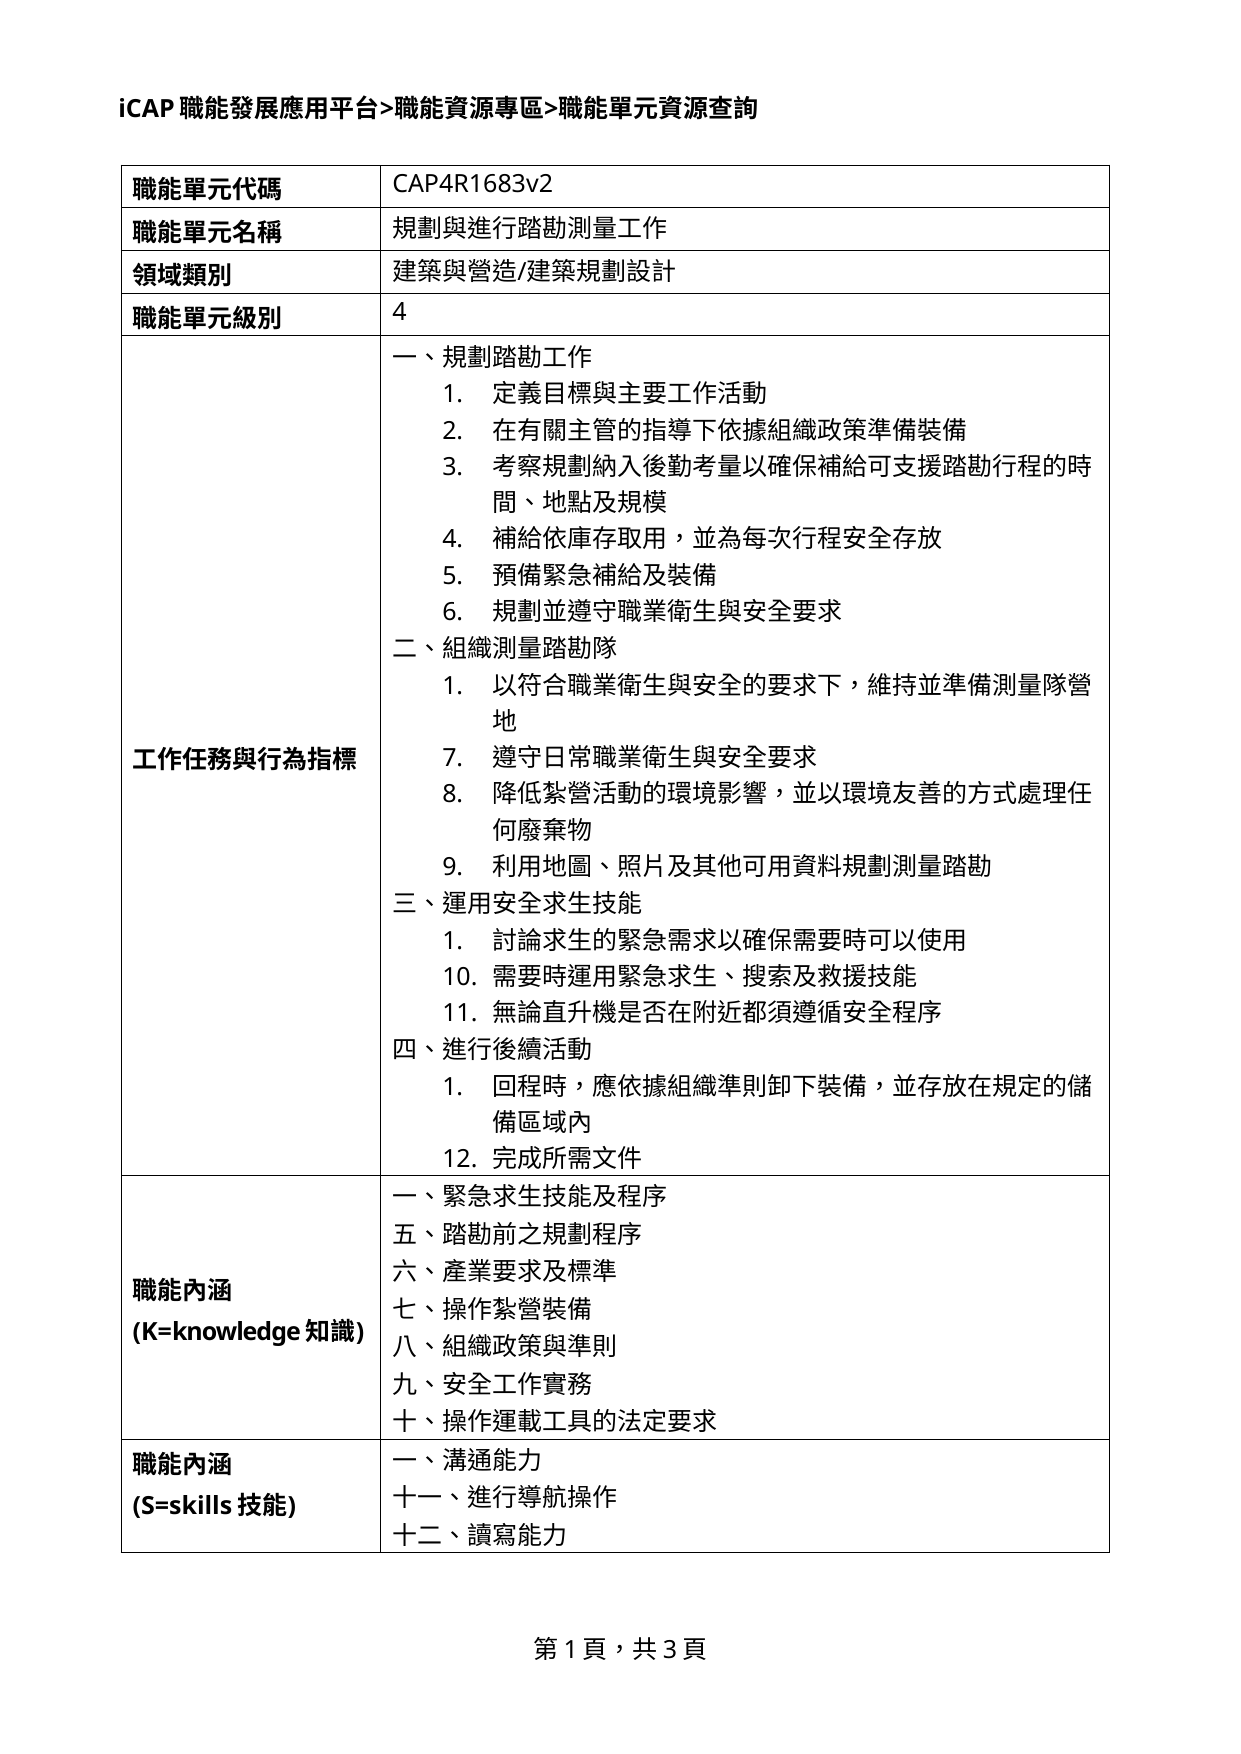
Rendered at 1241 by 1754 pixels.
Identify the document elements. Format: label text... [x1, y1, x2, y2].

table_cell 職能內涵 (S=skills技能) [122, 1440, 380, 1552]
table_header 職能單元代碼 [122, 166, 380, 207]
table_cell 建築與營造/建築規劃設計 [381, 251, 1109, 293]
table_cell 規劃與進行踏勘測量工作 [381, 208, 1109, 250]
table_cell 領域類別 [122, 251, 380, 293]
table_cell 規劃踏勘工作 定義目標與主要工作活動 在有關主管的指導下依據組織政策準備裝備 考察規劃納入後勤考量以確保補給可支援踏勘行程的時間、地點及規模 補給依庫存取用，並為每次行程安全存放 預備緊急補給及裝備 規劃並遵守職業衛生與安全要求 組織測量踏勘隊 以符合職業衛生與安全的要求下，維持並準備測量隊營地 遵守日常職業衛生與安全要求 降低紮營活動的環境影響，並以環境友善的方式處理任何廢棄物 利用地圖、照片及其他可用資料規劃測量踏勘 運用安全求生技能 討論求生的緊急需求以確保需要時可以使用 需要時運用緊急求生、搜索及救援技能 無論直升機是否在附近都須遵循安全程序 進行後續活動 回程時，應依據組織準則卸下裝備，並存放在規定的儲備區域內 完成所需文件 [381, 336, 1109, 1175]
table_cell 職能內涵 (K=knowledge知識) [122, 1176, 380, 1439]
table_cell 工作任務與行為指標 [122, 336, 380, 1175]
table_cell 緊急求生技能及程序 踏勘前之規劃程序 產業要求及標準 操作紮營裝備 組織政策與準則 安全工作實務 操作運載工具的法定要求 [381, 1176, 1109, 1439]
table_cell 溝通能力 進行導航操作 讀寫能力 駕駛四輪傳動車 組織能力 [381, 1440, 1109, 1552]
table_cell 職能單元名稱 [122, 208, 380, 250]
table_cell 4 [381, 294, 1109, 335]
table_header CAP4R1683v2 [381, 166, 1109, 207]
table_cell 職能單元級別 [122, 294, 380, 335]
